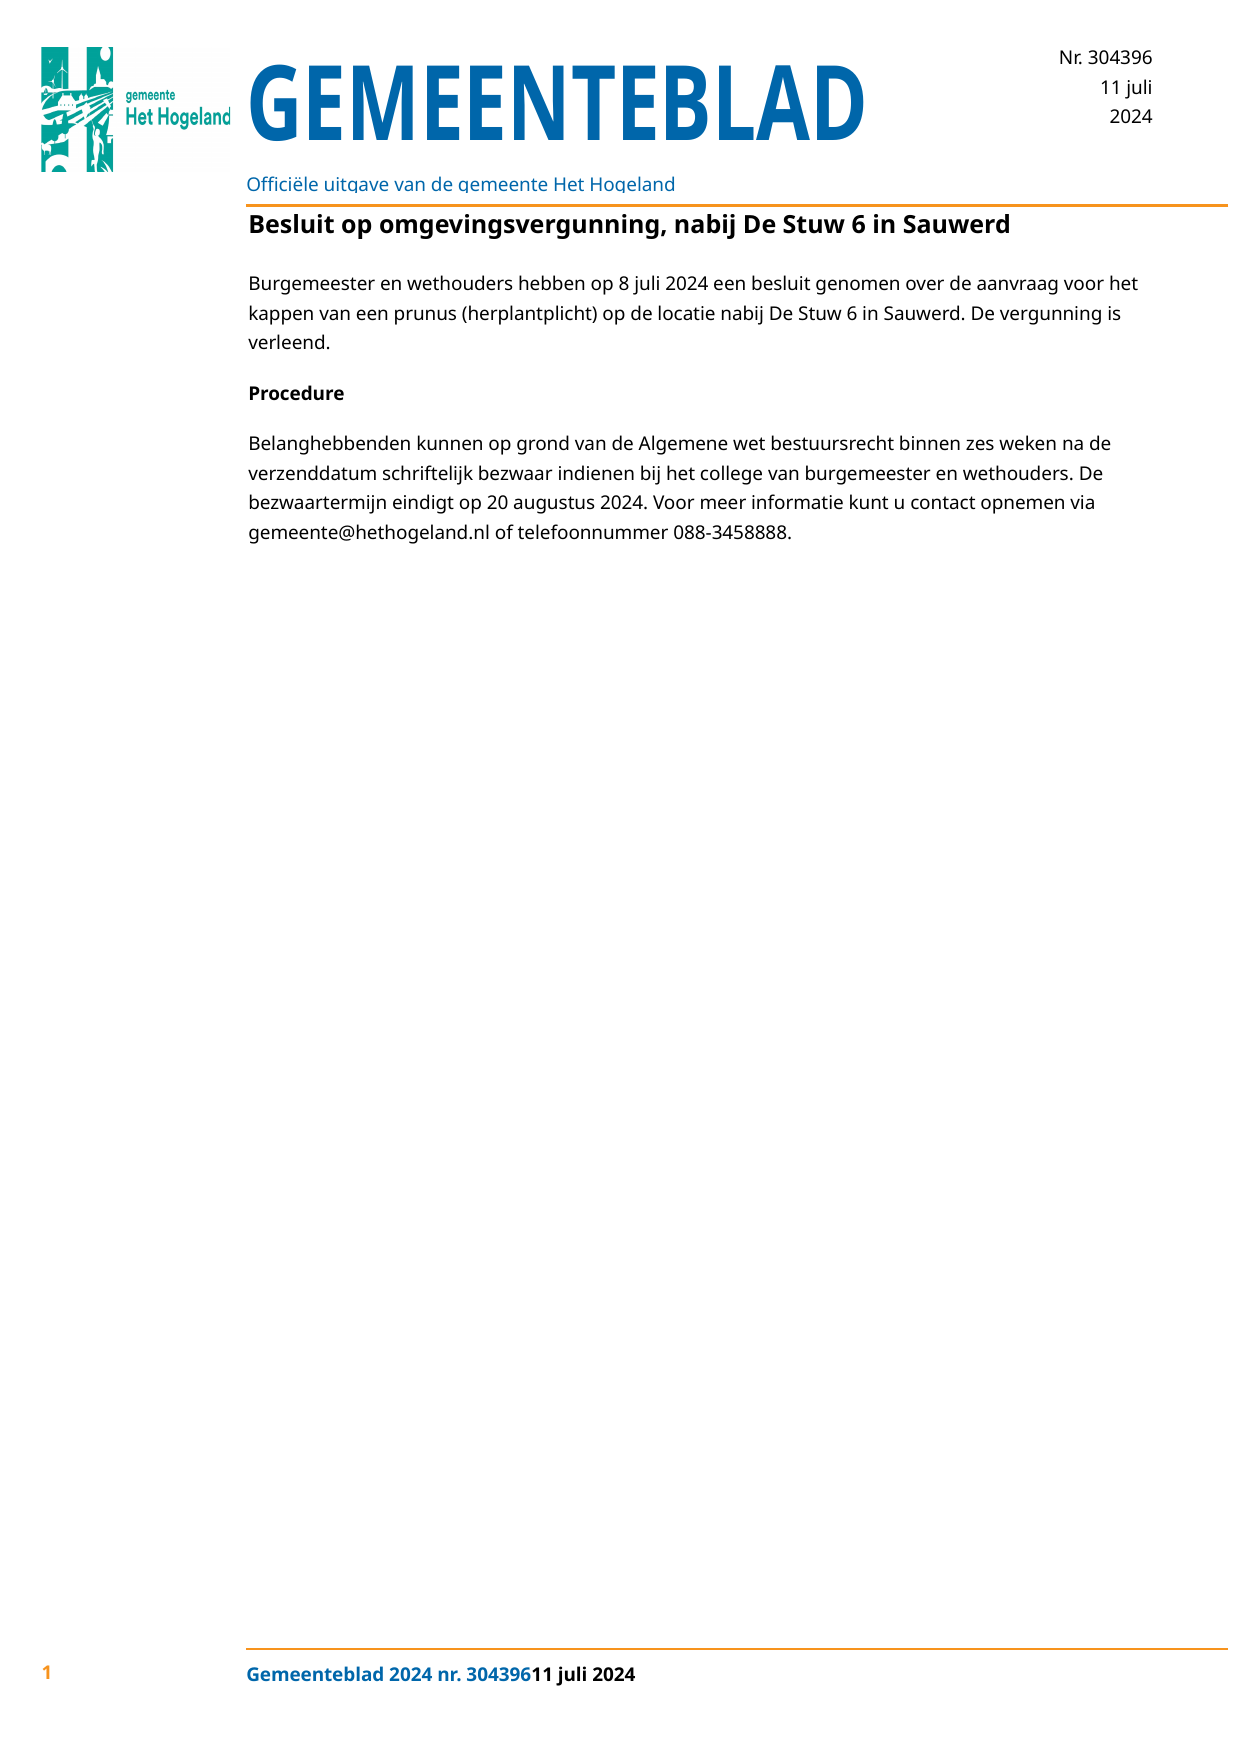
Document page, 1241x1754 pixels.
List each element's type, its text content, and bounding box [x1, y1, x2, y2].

picture [41, 47, 231, 172]
text Procedure [248, 380, 1152, 406]
text Burgemeester en wethouders hebben op 8 juli 2024 een besluit genomen over de aanvraag voor het kappen van een prunus (herplantplicht) op de locatie nabij De Stuw 6 in Sauwerd. De vergunning is verleend. [248, 270, 1152, 355]
text Belanghebbenden kunnen op grond van de Algemene wet bestuursrecht binnen zes weken na de verzenddatum schriftelijk bezwaar indienen bij het college van burgemeester en wethouders. De bezwaartermijn eindigt op 20 augustus 2024. Voor meer informatie kunt u contact opnemen via gemeente@hethogeland.nl of telefoonnummer 088-3458888. [248, 430, 1152, 545]
text Besluit op omgevingsvergunning, nabij De Stuw 6 in Sauwerd [248, 207, 1152, 241]
